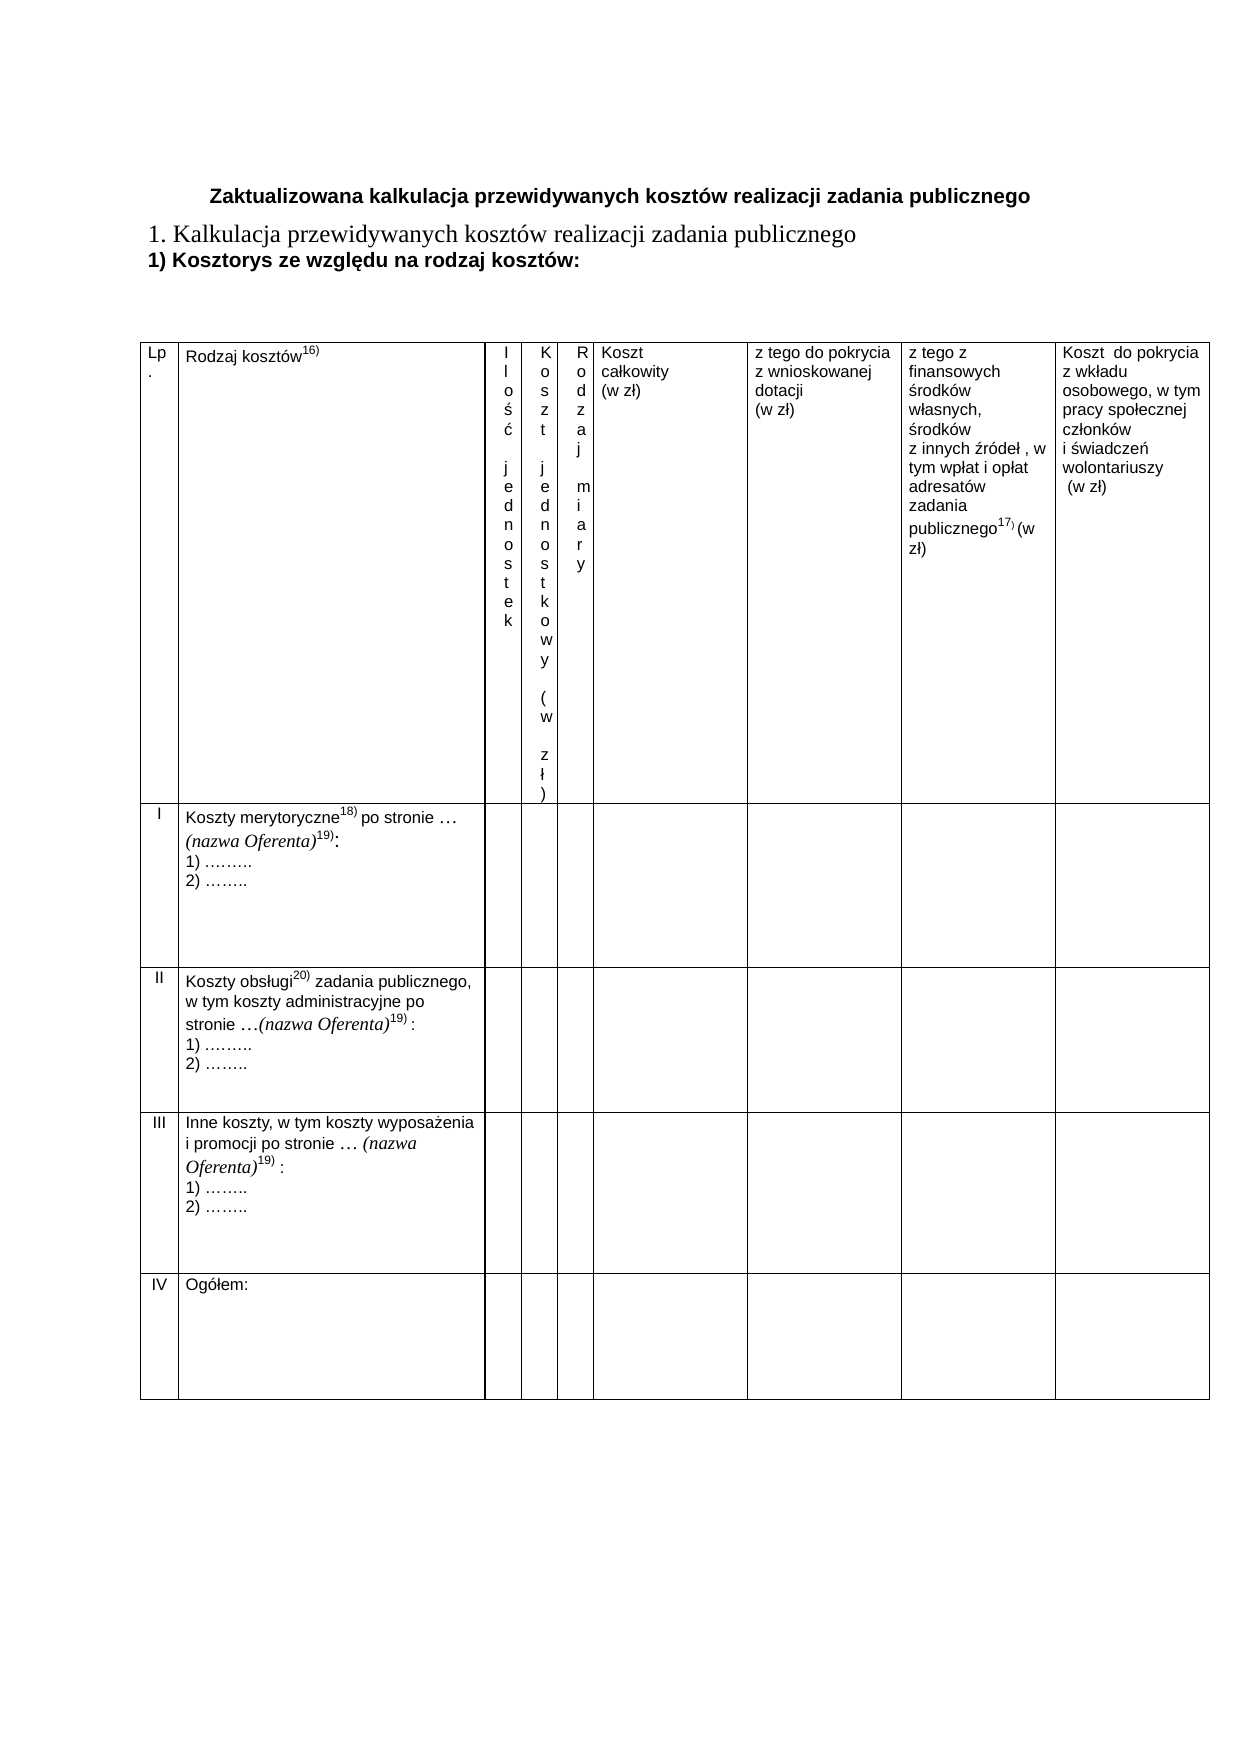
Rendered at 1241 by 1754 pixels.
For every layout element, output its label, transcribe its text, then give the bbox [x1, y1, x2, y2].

table_cell II [141, 968, 178, 1112]
table_header Koszt całkowity (w zł) [594, 343, 747, 803]
table_cell [522, 1113, 557, 1273]
table_cell Koszty obsługi20) zadania publicznego, w tym koszty administracyjne po stronie …(nazwa Oferenta)19) : 1) .…….. 2) …….. [179, 968, 484, 1112]
table_cell Inne koszty, w tym koszty wyposażenia i promocji po stronie … (nazwa Oferenta)19) : 1) …….. 2) …….. [179, 1113, 484, 1273]
table_cell [1056, 1274, 1209, 1399]
text 1. Kalkulacja przewidywanych kosztów realizacji zadania publicznego [148, 219, 1093, 248]
table_header Koszt do pokrycia z wkładu osobowego, w tym pracy społecznej członków i świadczeń wolontariuszy (w zł) [1056, 343, 1209, 803]
table_header z tego z finansowych środków własnych, środków z innych źródeł , w tym wpłat i opłat adresatów zadania publicznego17) (w zł) [902, 343, 1055, 803]
table_cell [522, 968, 557, 1112]
table_cell [902, 1274, 1055, 1399]
table_cell [594, 968, 747, 1112]
table_cell [522, 1274, 557, 1399]
table_cell [486, 1274, 521, 1399]
table_header z tego do pokrycia z wnioskowanej dotacji (w zł) [748, 343, 901, 803]
table_header Lp. [141, 343, 178, 803]
table_cell [1056, 968, 1209, 1112]
table_cell [558, 804, 593, 967]
table_cell [1056, 804, 1209, 967]
table_cell [486, 1113, 521, 1273]
table_cell [486, 968, 521, 1112]
table_cell [486, 804, 521, 967]
table_header Rodzaj kosztów16) [179, 343, 484, 803]
table_cell III [141, 1113, 178, 1273]
table_cell [748, 968, 901, 1112]
text Zaktualizowana kalkulacja przewidywanych kosztów realizacji zadania publicznego [148, 183, 1093, 207]
table_cell [558, 1113, 593, 1273]
table_cell [558, 1274, 593, 1399]
table_cell [748, 804, 901, 967]
table_header Koszt jednostkowy (w zł) [522, 343, 557, 803]
table_cell [902, 1113, 1055, 1273]
table_header Ilość jednostek [486, 343, 521, 803]
table_cell [558, 968, 593, 1112]
table_cell [748, 1274, 901, 1399]
table_cell [522, 804, 557, 967]
table_cell [594, 804, 747, 967]
text 1) Kosztorys ze względu na rodzaj kosztów: [148, 248, 1093, 272]
table_cell Koszty merytoryczne18) po stronie …(nazwa Oferenta)19): 1) .…….. 2) …….. [179, 804, 484, 967]
table_cell [748, 1113, 901, 1273]
table_cell IV [141, 1274, 178, 1399]
table_cell [594, 1113, 747, 1273]
table_cell [902, 968, 1055, 1112]
table_cell [1056, 1113, 1209, 1273]
table_cell [902, 804, 1055, 967]
table_header Rodzaj miary [558, 343, 593, 803]
table_cell [594, 1274, 747, 1399]
table_cell Ogółem: [179, 1274, 484, 1399]
table_cell I [141, 804, 178, 967]
